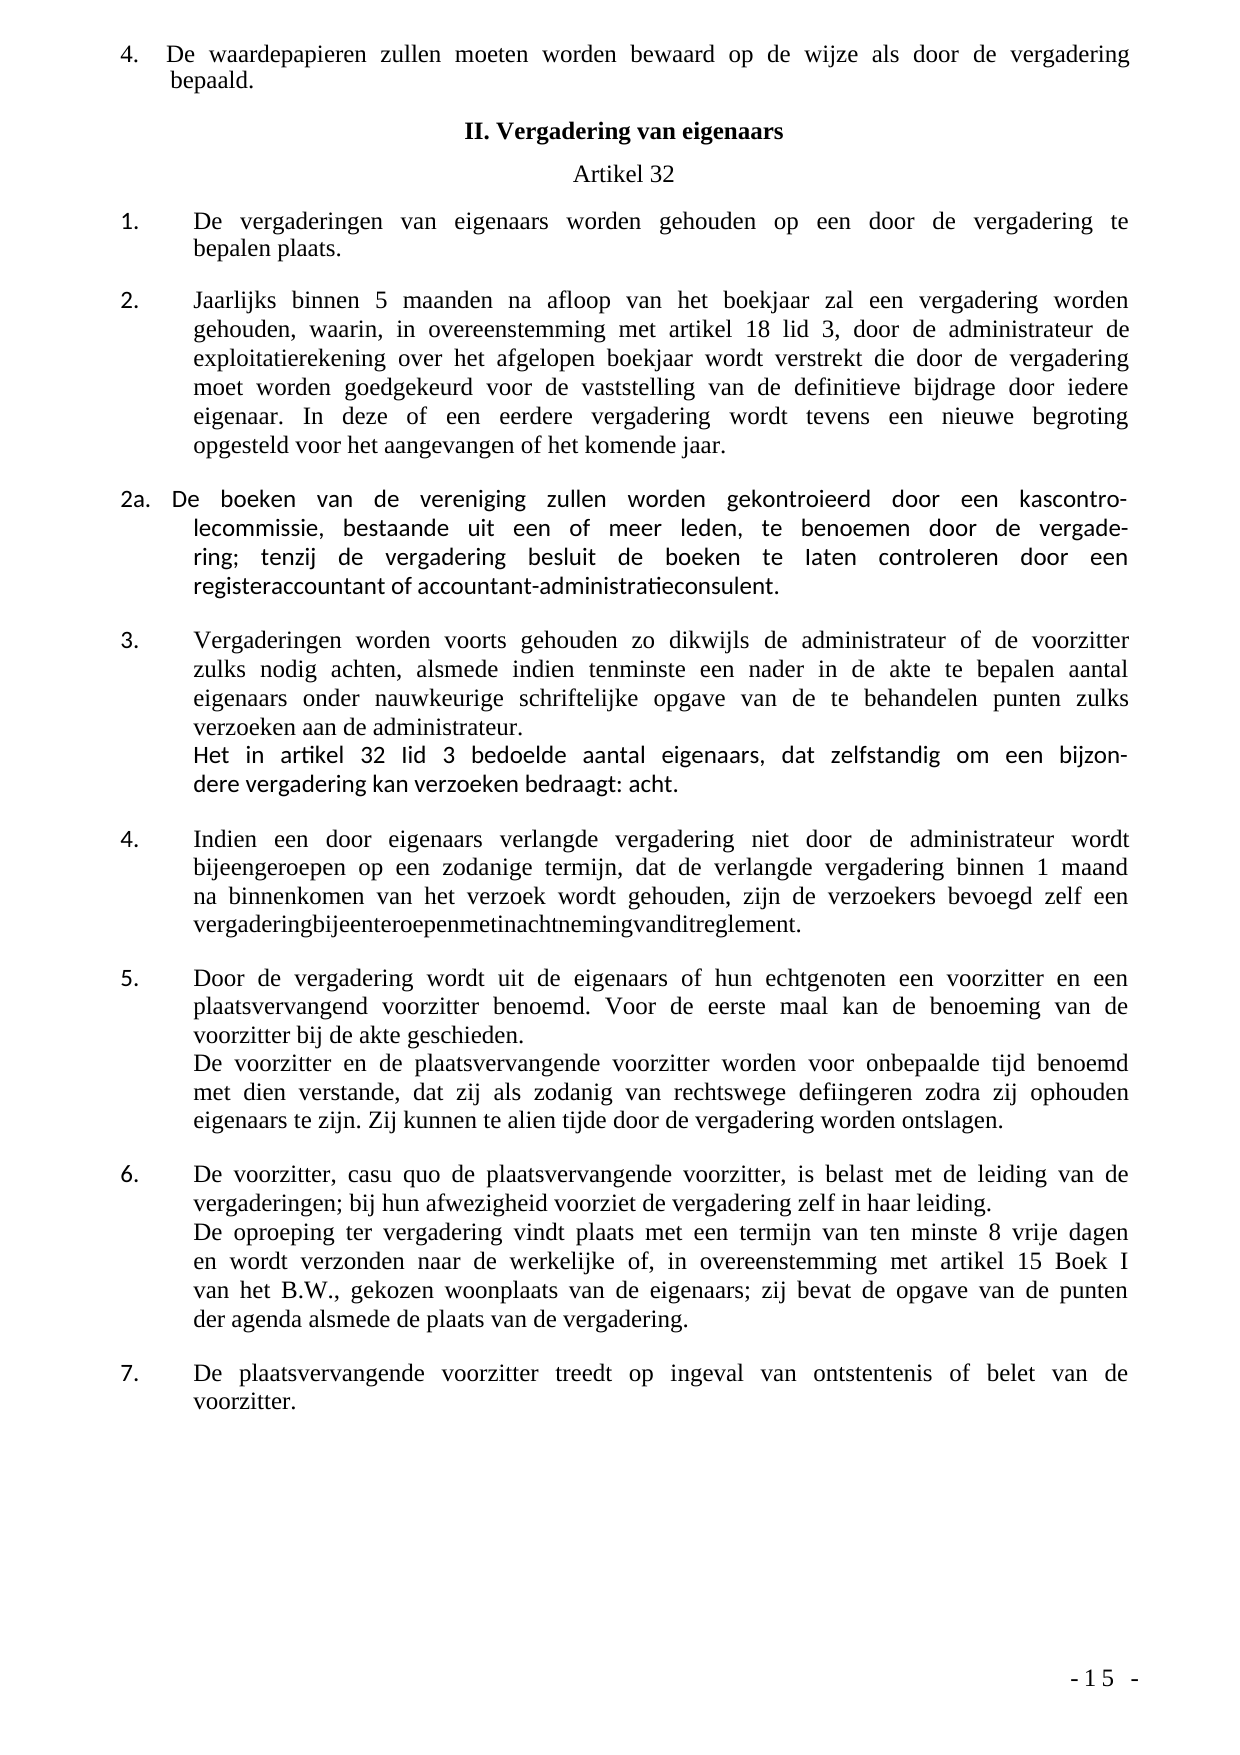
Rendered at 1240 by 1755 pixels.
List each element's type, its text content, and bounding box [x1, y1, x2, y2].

list Jaarlijks binnen 5 maanden na afloop van het boekjaar zal een vergadering worden gehouden, waarin, in overeenstemming met artikel 18 lid 3, door de administrateur de exploitatierekening over het afgelopen boekjaar wordt verstrekt die door de vergadering moet worden goedgekeurd voor de vaststelling van de definitieve bijdrage door iedere eigenaar. In deze of een eerdere vergadering wordt tevens een nieuwe begroting opgesteld voor het aangevangen of het komende jaar. [120, 285, 1129, 459]
list De vergaderingen van eigenaars worden gehouden op een door de vergadering te bepalen plaats. [120, 208, 1129, 262]
list De plaatsvervangende voorzitter treedt op ingeval van ontstentenis of belet van de voorzitter. [120, 1359, 1129, 1415]
text -15 - [1070, 1666, 1188, 1691]
text Artikel 32 [60, 163, 1188, 188]
list Vergaderingen worden voorts gehouden zo dikwijls de administrateur of de voorzitter zulks nodig achten, alsmede indien tenminste een nader in de akte te bepalen aantal eigenaars onder nauwkeurige schriftelijke opgave van de te behandelen punten zulks verzoeken aan de administrateur. [120, 625, 1129, 741]
list De voorzitter, casu quo de plaatsvervangende voorzitter, is belast met de leiding van de vergaderingen; bij hun afwezigheid voorziet de vergadering zelf in haar leiding. [120, 1159, 1129, 1218]
text 2a. De boeken van de vereniging zullen worden gekontroieerd door een kascontro- lecommissie, bestaande uit een of meer leden, te benoemen door de vergade- ring; tenzij de vergadering besluit de boeken te Iaten controIeren door een registeraccountant of accountant-administratieconsulent. [120, 484, 1129, 600]
text De voorzitter en de plaatsvervangende voorzitter worden voor onbepaalde tijd benoemd met dien verstande, dat zij als zodanig van rechtswege defiingeren zodra zij ophouden eigenaars te zijn. Zij kunnen te alien tijde door de vergadering worden ontslagen. [193, 1049, 1129, 1134]
list Indien een door eigenaars verlangde vergadering niet door de administrateur wordt bijeengeroepen op een zodanige termijn, dat de verlangde vergadering binnen 1 maand na binnenkomen van het verzoek wordt gehouden, zijn de verzoekers bevoegd zelf een vergaderingbijeenteroepenmetinachtnemingvanditreglement. [120, 824, 1129, 938]
list 4. De waardepapieren zullen moeten worden bewaard op de wijze als door de vergadering bepaald. [120, 42, 1129, 94]
text De oproeping ter vergadering vindt plaats met een termijn van ten minste 8 vrije dagen en wordt verzonden naar de werkelijke of, in overeenstemming met artikel 15 Boek I van het B.W., gekozen woonplaats van de eigenaars; zij bevat de opgave van de punten der agenda alsmede de plaats van de vergadering. [193, 1218, 1129, 1333]
text Het in artikel 32 Iid 3 bedoelde aantal eigenaars, dat zelfstandig om een bijzon- dere vergadering kan verzoeken bedraagt: acht. [193, 741, 1129, 799]
list Door de vergadering wordt uit de eigenaars of hun echtgenoten een voorzitter en een plaatsvervangend voorzitter benoemd. Voor de eerste maal kan de benoeming van de voorzitter bij de akte geschieden. [120, 963, 1129, 1049]
subtitle II. Vergadering van eigenaars [60, 119, 1188, 144]
